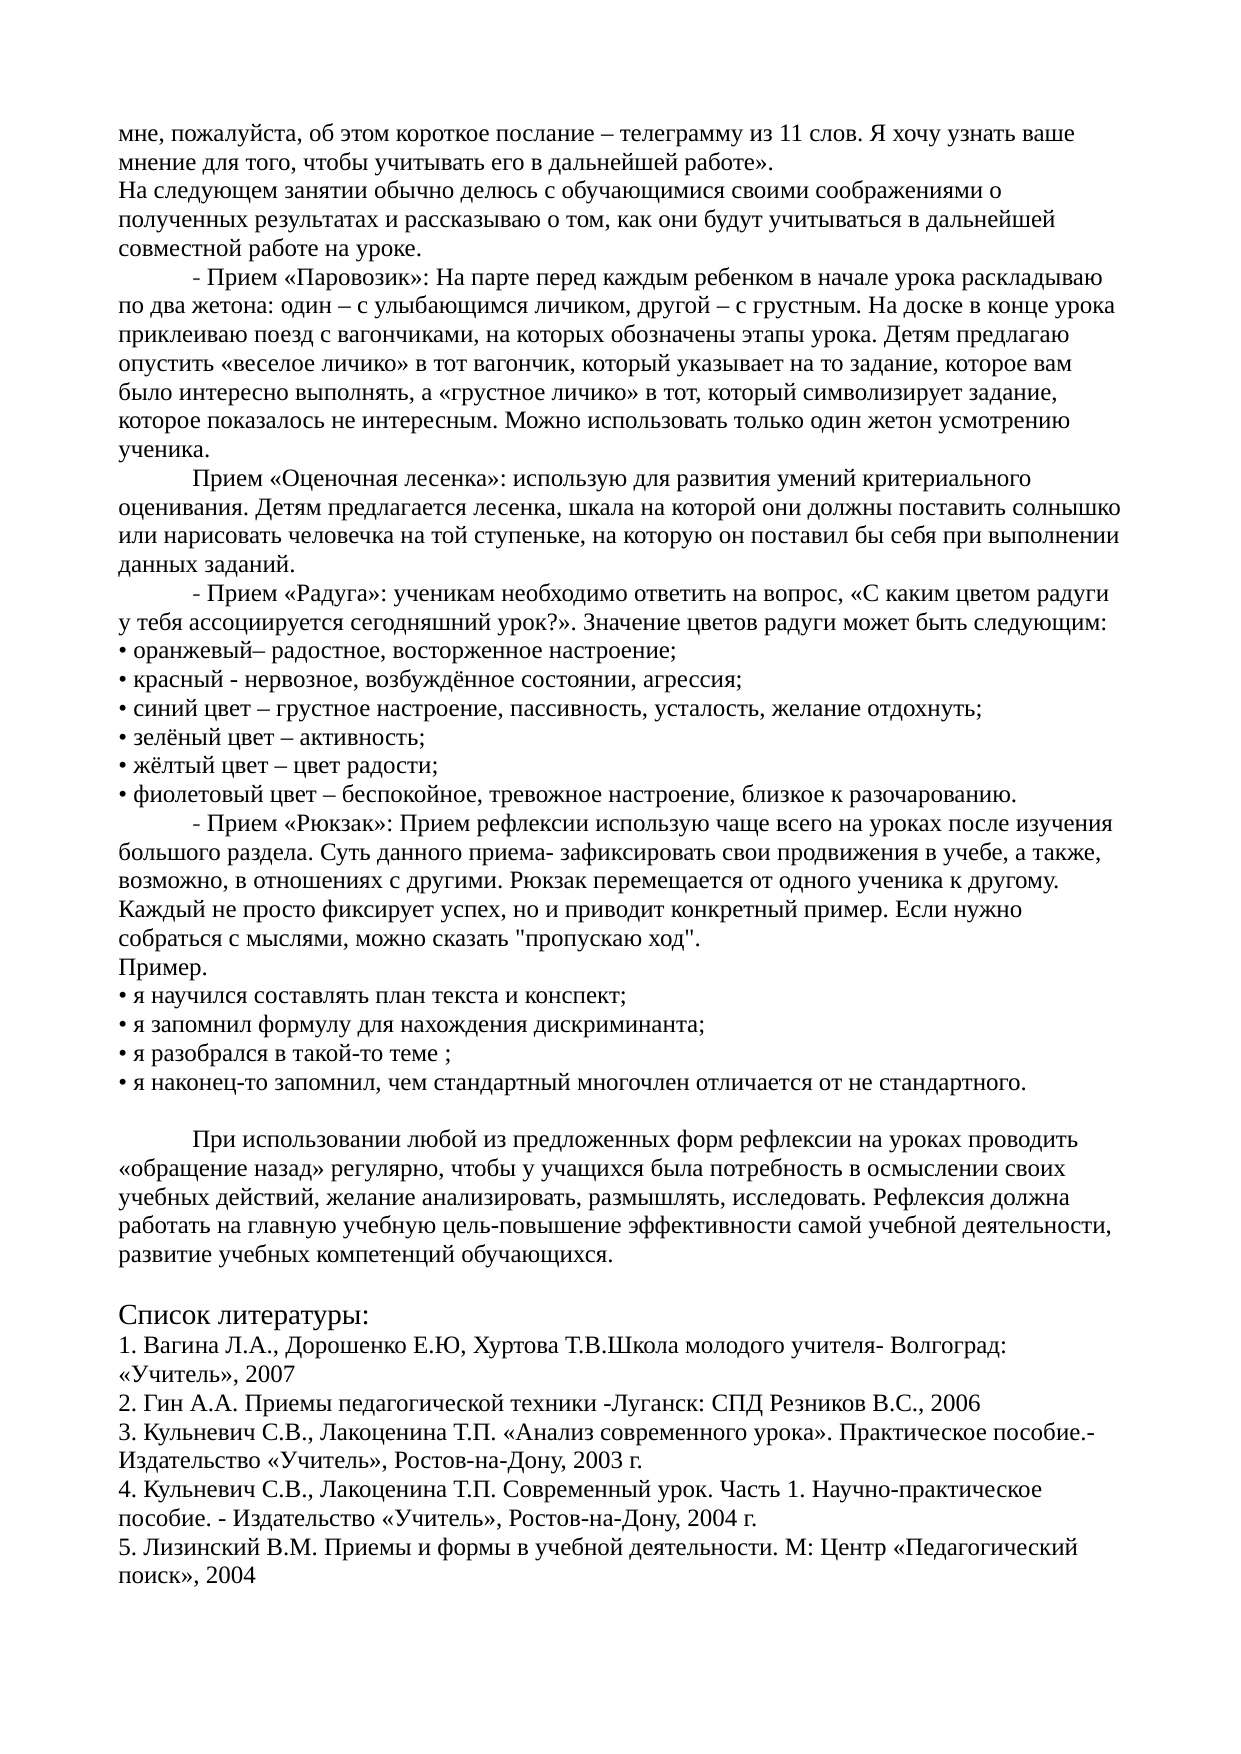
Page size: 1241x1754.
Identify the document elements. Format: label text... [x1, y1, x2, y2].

text мне, пожалуйста, об этом короткое послание – телеграмму из 11 слов. Я хочу узнать ваше мнение для того, чтобы учитывать его в дальнейшей работе». На следующем занятии обычно делюсь с обучающимися своими соображениями о полученных результатах и рассказываю о том, как они будут учитываться в дальнейшей совместной работе на уроке. - Прием «Паровозик»: На парте перед каждым ребенком в начале урока раскладываю по два жетона: один – с улыбающимся личиком, другой – с грустным. На доске в конце урока приклеиваю поезд с вагончиками, на которых обозначены этапы урока. Детям предлагаю опустить «веселое личико» в тот вагончик, который указывает на то задание, которое вам было интересно выполнять, а «грустное личико» в тот, который символизирует задание, которое показалось не интересным. Можно использовать только один жетон усмотрению ученика. Прием «Оценочная лесенка»: использую для развития умений критериального оценивания. Детям предлагается лесенка, шкала на которой они должны поставить солнышко или нарисовать человечка на той ступеньке, на которую он поставил бы себя при выполнении данных заданий. - Прием «Радуга»: ученикам необходимо ответить на вопрос, «С каким цветом радуги у тебя ассоциируется сегодняшний урок?». Значение цветов радуги может быть следующим: • оранжевый– радостное, восторженное настроение; • красный - нервозное, возбуждённое состоянии, агрессия; • синий цвет – грустное настроение, пассивность, усталость, желание отдохнуть; • зелёный цвет – активность; • жёлтый цвет – цвет радости; • фиолетовый цвет – беспокойное, тревожное настроение, близкое к разочарованию. - Прием «Рюкзак»: Прием рефлексии использую чаще всего на уроках после изучения большого раздела. Суть данного приема- зафиксировать свои продвижения в учебе, а также, возможно, в отношениях с другими. Рюкзак перемещается от одного ученика к другому. Каждый не просто фиксирует успех, но и приводит конкретный пример. Если нужно собраться с мыслями, можно сказать "пропускаю ход". Пример. • я научился составлять план текста и конспект; • я запомнил формулу для нахождения дискриминанта; • я разобрался в такой-то теме ; • я наконец-то запомнил, чем стандартный многочлен отличается от не стандартного. При использовании любой из предложенных форм рефлексии на уроках проводить «обращение назад» регулярно, чтобы у учащихся была потребность в осмыслении своих учебных действий, желание анализировать, размышлять, исследовать. Рефлексия должна работать на главную учебную цель-повышение эффективности самой учебной деятельности, развитие учебных компетенций обучающихся. Список литературы: 1. Вагина Л.А., Дорошенко Е.Ю, Хуртова Т.В.Школа молодого учителя- Волгоград: «Учитель», 2007 2. Гин А.А. Приемы педагогической техники -Луганск: СПД Резников В.С., 2006 3. Кульневич С.В., Лакоценина Т.П. «Анализ современного урока». Практическое пособие.- Издательство «Учитель», Ростов-на-Дону, 2003 г. 4. Кульневич С.В., Лакоценина Т.П. Современный урок. Часть 1. Научно-практическое пособие. - Издательство «Учитель», Ростов-на-Дону, 2004 г. 5. Лизинский В.М. Приемы и формы в учебной деятельности. М: Центр «Педагогический поиск», 2004 [118, 118, 1122, 1589]
